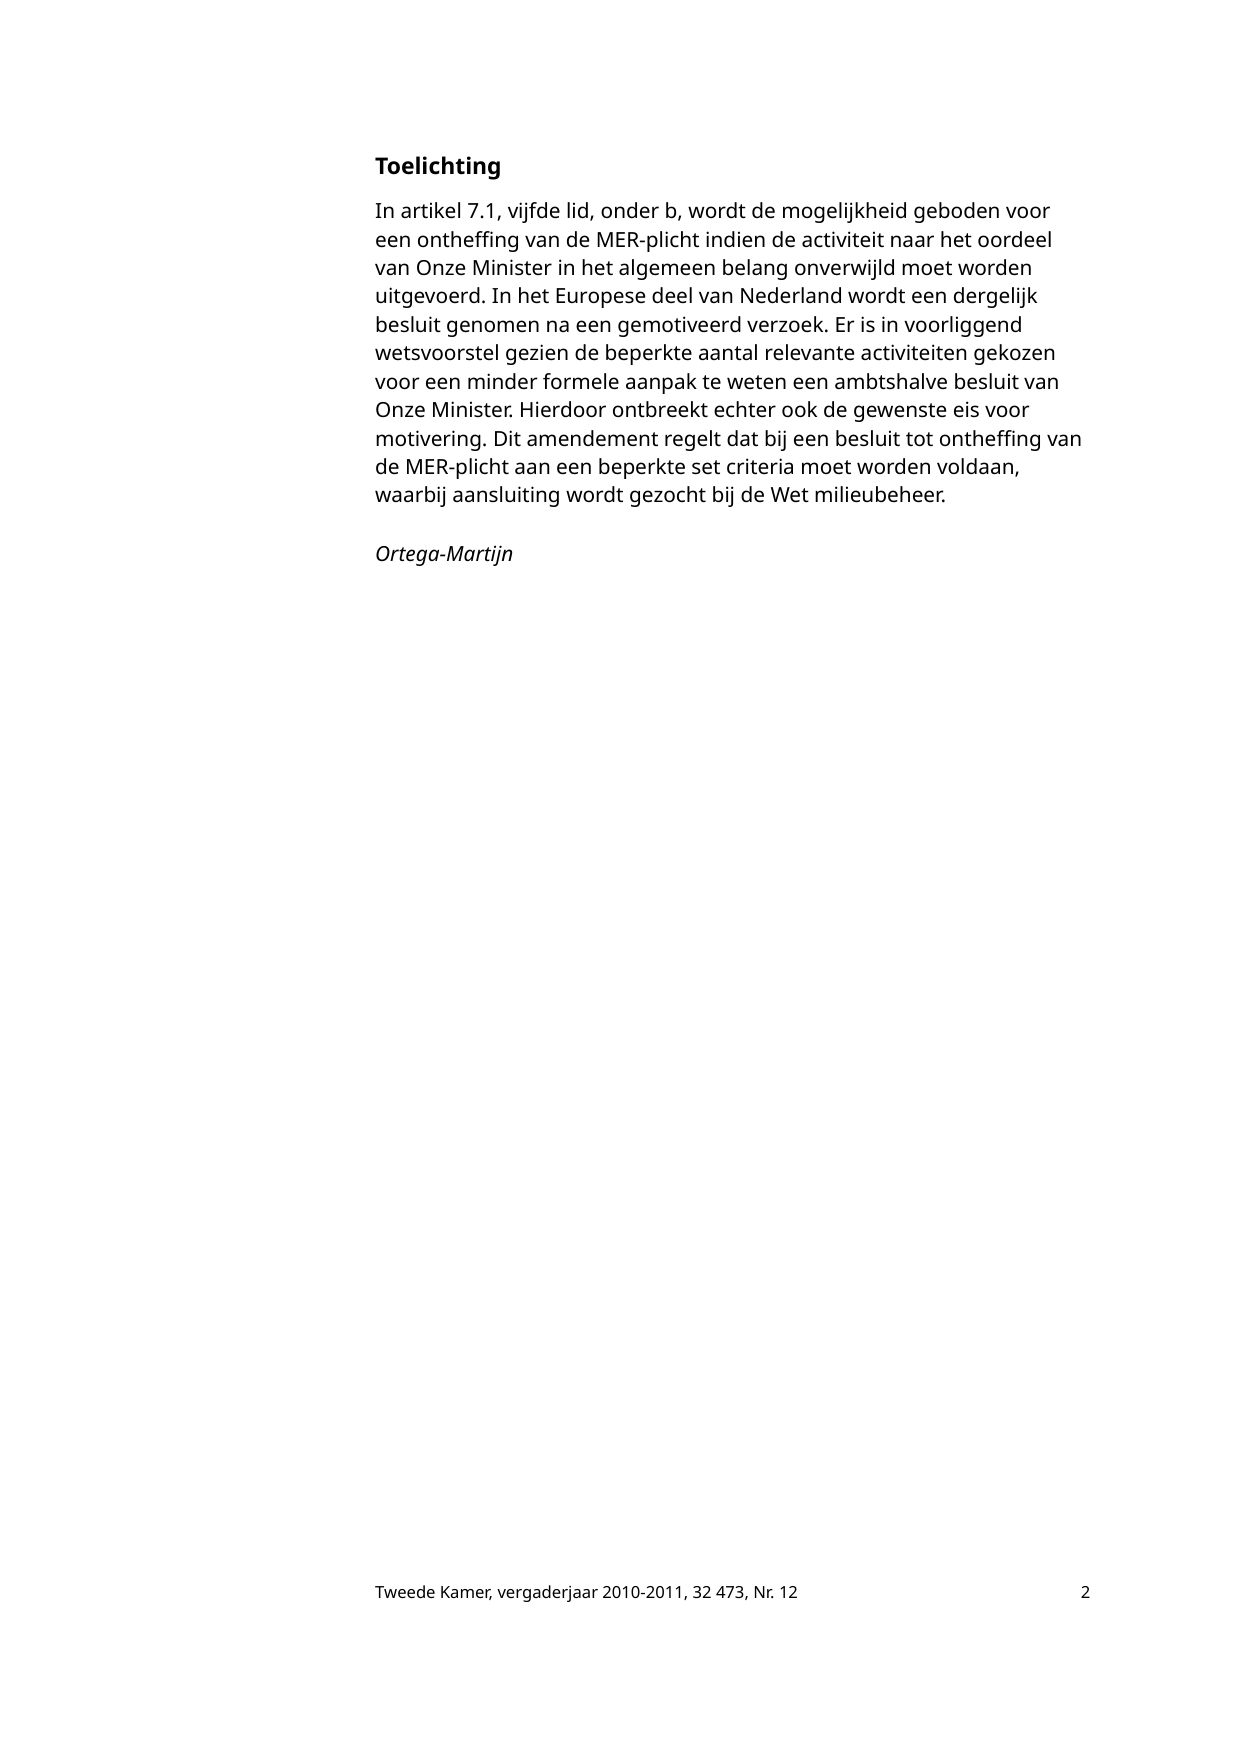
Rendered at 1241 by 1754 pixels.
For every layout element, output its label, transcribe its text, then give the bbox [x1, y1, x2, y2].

text In artikel 7.1, vijfde lid, onder b, wordt de mogelijkheid geboden voor een ontheffing van de MER-plicht indien de activiteit naar het oordeel van Onze Minister in het algemeen belang onverwijld moet worden uitgevoerd. In het Europese deel van Nederland wordt een dergelijk besluit genomen na een gemotiveerd verzoek. Er is in voorliggend wetsvoorstel gezien de beperkte aantal relevante activiteiten gekozen voor een minder formele aanpak te weten een ambtshalve besluit van Onze Minister. Hierdoor ontbreekt echter ook de gewenste eis voor motivering. Dit amendement regelt dat bij een besluit tot ontheffing van de MER-plicht aan een beperkte set criteria moet worden voldaan, waarbij aansluiting wordt gezocht bij de Wet milieubeheer. [375, 196, 1090, 509]
subtitle Toelichting [375, 150, 1090, 181]
text Ortega-Martijn [375, 539, 1090, 567]
